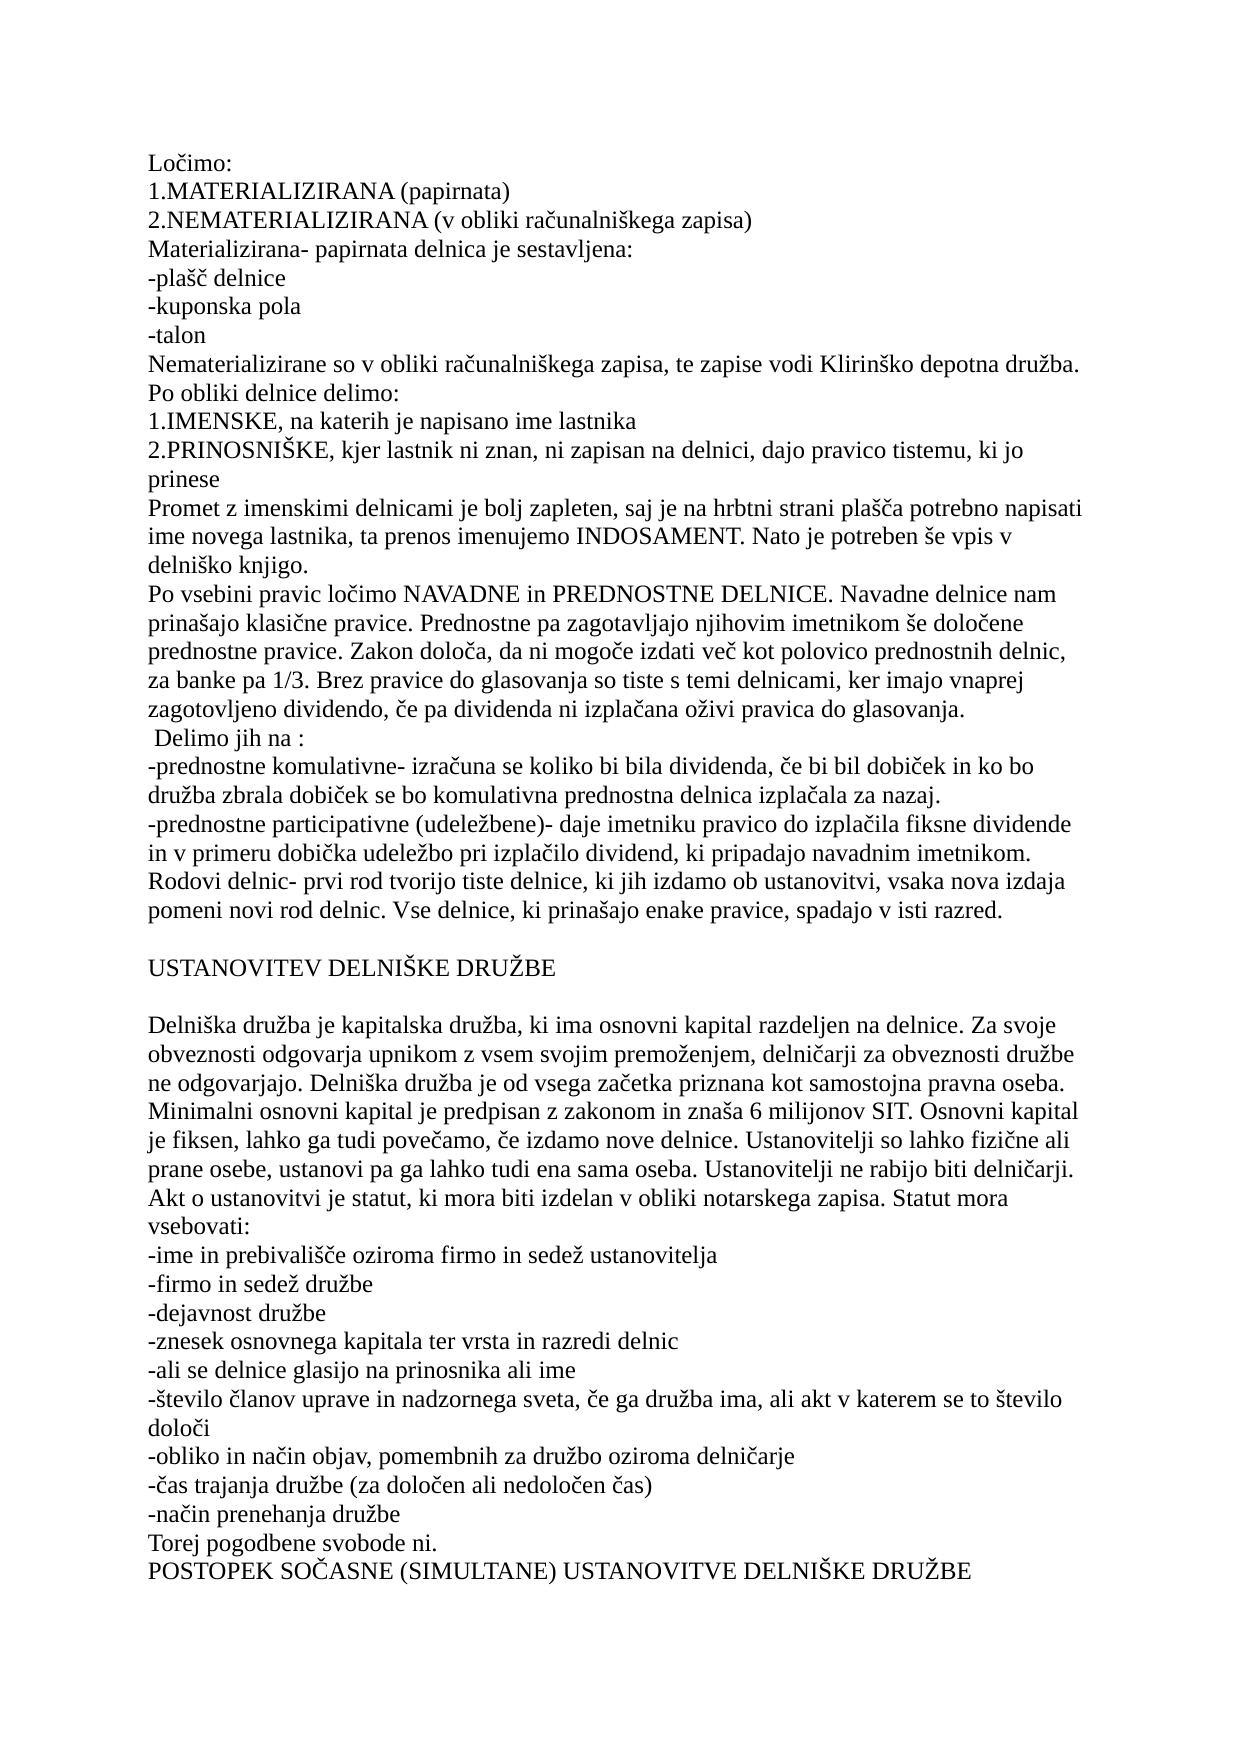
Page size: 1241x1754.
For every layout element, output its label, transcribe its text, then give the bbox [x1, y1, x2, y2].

text -prednostne komulativne- izračuna se koliko bi bila dividenda, če bi bil dobiček in ko bo družba zbrala dobiček se bo komulativna prednostna delnica izplačala za nazaj. [148, 751, 1093, 809]
text 1.MATERIALIZIRANA (papirnata) [148, 176, 1093, 205]
text POSTOPEK SOČASNE (SIMULTANE) USTANOVITVE DELNIŠKE DRUŽBE [148, 1556, 1093, 1585]
text 2.NEMATERIALIZIRANA (v obliki računalniškega zapisa) [148, 205, 1093, 234]
text Nematerializirane so v obliki računalniškega zapisa, te zapise vodi Klirinško depotna družba. [148, 349, 1093, 378]
text Po obliki delnice delimo: [148, 378, 1093, 406]
text Rodovi delnic- prvi rod tvorijo tiste delnice, ki jih izdamo ob ustanovitvi, vsaka nova izdaja pomeni novi rod delnic. Vse delnice, ki prinašajo enake pravice, spadajo v isti razred. [148, 866, 1093, 924]
text -ali se delnice glasijo na prinosnika ali ime [148, 1355, 1093, 1384]
text Promet z imenskimi delnicami je bolj zapleten, saj je na hrbtni strani plašča potrebno napisati ime novega lastnika, ta prenos imenujemo INDOSAMENT. Nato je potreben še vpis v delniško knjigo. [148, 493, 1093, 579]
text Akt o ustanovitvi je statut, ki mora biti izdelan v obliki notarskega zapisa. Statut mora vsebovati: [148, 1183, 1093, 1240]
text -dejavnost družbe [148, 1298, 1093, 1326]
text 2.PRINOSNIŠKE, kjer lastnik ni znan, ni zapisan na delnici, dajo pravico tistemu, ki jo prinese [148, 435, 1093, 493]
text Ločimo: [148, 148, 1093, 176]
text Delimo jih na : [148, 723, 1093, 751]
text -znesek osnovnega kapitala ter vrsta in razredi delnic [148, 1326, 1093, 1355]
text 1.IMENSKE, na katerih je napisano ime lastnika [148, 406, 1093, 435]
text Po vsebini pravic ločimo NAVADNE in PREDNOSTNE DELNICE. Navadne delnice nam prinašajo klasične pravice. Prednostne pa zagotavljajo njihovim imetnikom še določene prednostne pravice. Zakon določa, da ni mogoče izdati več kot polovico prednostnih delnic, za banke pa 1/3. Brez pravice do glasovanja so tiste s temi delnicami, ker imajo vnaprej zagotovljeno dividendo, če pa dividenda ni izplačana oživi pravica do glasovanja. [148, 579, 1093, 723]
text -način prenehanja družbe [148, 1499, 1093, 1528]
text -ime in prebivališče oziroma firmo in sedež ustanovitelja [148, 1240, 1093, 1269]
text -talon [148, 320, 1093, 349]
text -čas trajanja družbe (za določen ali nedoločen čas) [148, 1470, 1093, 1499]
text Torej pogodbene svobode ni. [148, 1528, 1093, 1556]
text -plašč delnice [148, 263, 1093, 291]
text -kuponska pola [148, 291, 1093, 320]
text -prednostne participativne (udeležbene)- daje imetniku pravico do izplačila fiksne dividende in v primeru dobička udeležbo pri izplačilo dividend, ki pripadajo navadnim imetnikom. [148, 809, 1093, 866]
text -firmo in sedež družbe [148, 1269, 1093, 1298]
text USTANOVITEV DELNIŠKE DRUŽBE [148, 953, 1093, 981]
text Materializirana- papirnata delnica je sestavljena: [148, 234, 1093, 263]
text -obliko in način objav, pomembnih za družbo oziroma delničarje [148, 1441, 1093, 1470]
text Delniška družba je kapitalska družba, ki ima osnovni kapital razdeljen na delnice. Za svoje obveznosti odgovarja upnikom z vsem svojim premoženjem, delničarji za obveznosti družbe ne odgovarjajo. Delniška družba je od vsega začetka priznana kot samostojna pravna oseba. Minimalni osnovni kapital je predpisan z zakonom in znaša 6 milijonov SIT. Osnovni kapital je fiksen, lahko ga tudi povečamo, če izdamo nove delnice. Ustanovitelji so lahko fizične ali prane osebe, ustanovi pa ga lahko tudi ena sama oseba. Ustanovitelji ne rabijo biti delničarji. [148, 1010, 1093, 1183]
text -število članov uprave in nadzornega sveta, če ga družba ima, ali akt v katerem se to število določi [148, 1384, 1093, 1441]
